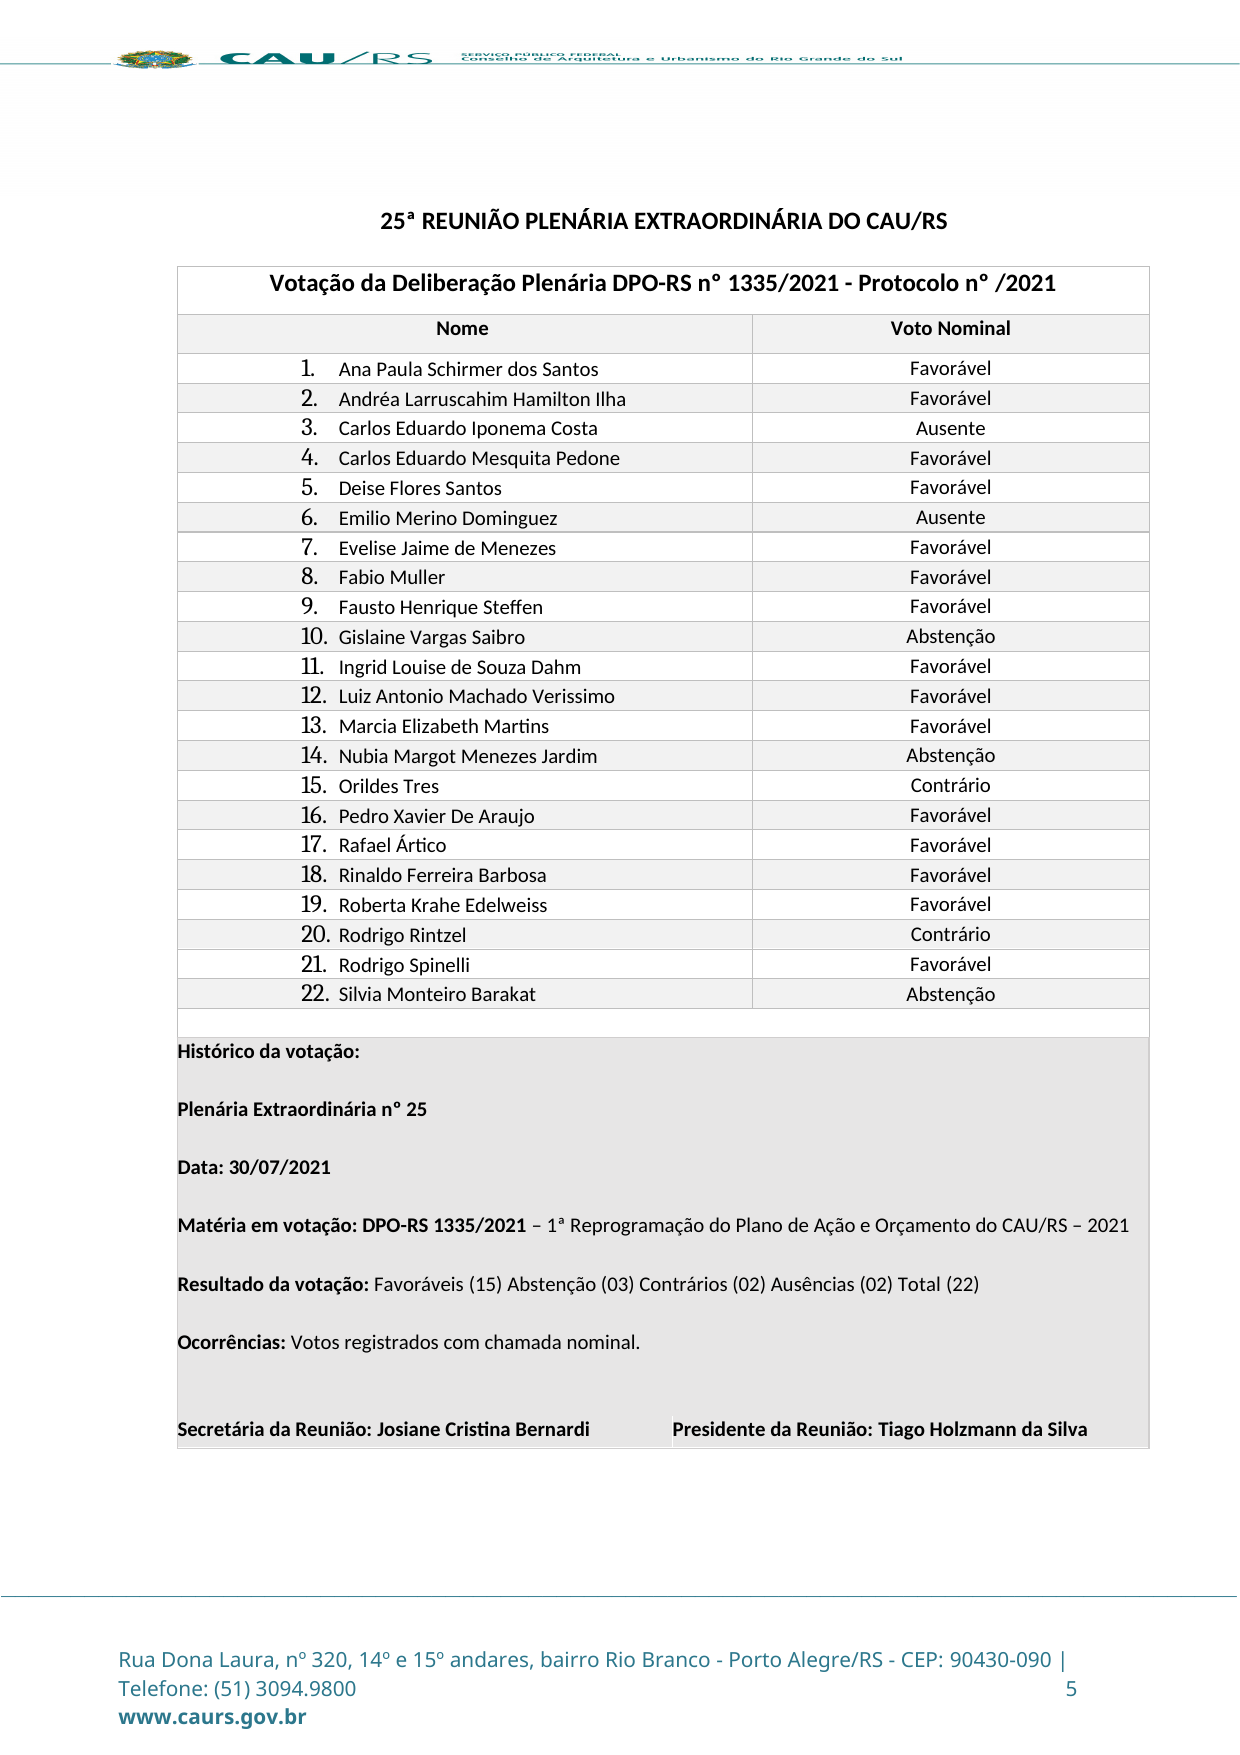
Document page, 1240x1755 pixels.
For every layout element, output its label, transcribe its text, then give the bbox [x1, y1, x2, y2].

table_cell Favorável [753, 592, 1149, 621]
table_cell Luiz Antonio Machado Verissimo [178, 681, 752, 710]
table_cell Favorável [753, 681, 1149, 710]
table_cell Favorável [753, 384, 1149, 412]
table_cell Rodrigo Rintzel [178, 920, 752, 948]
table_cell Favorável [753, 473, 1149, 502]
table_cell Favorável [753, 860, 1149, 889]
table_cell Contrário [753, 771, 1149, 799]
table_cell Abstenção [753, 979, 1149, 1008]
table_cell Favorável [753, 443, 1149, 472]
table_cell Orildes Tres [178, 771, 752, 799]
table_cell Abstenção [753, 741, 1149, 770]
table_cell Evelise Jaime de Menezes [178, 533, 752, 561]
table_cell Contrário [753, 920, 1149, 948]
table_cell Ausente [753, 413, 1149, 442]
table_cell Deise Flores Santos [178, 473, 752, 502]
table_cell Data: 30/07/2021 Matéria em votação: DPO-RS 1335/2021 – 1ª Reprogramação do Plano de Ação e Orçamento do CAU/RS – 2021 [178, 1154, 1148, 1271]
table_cell Favorável [753, 652, 1149, 680]
table_cell Favorável [753, 950, 1149, 978]
table_cell Favorável [753, 711, 1149, 740]
table_cell Favorável [753, 354, 1149, 382]
table_cell Marcia Elizabeth Martins [178, 711, 752, 740]
table_cell Presidente da Reunião: Tiago Holzmann da Silva [673, 1416, 1148, 1447]
table_cell Nome [178, 315, 752, 353]
table_header Histórico da votação: [178, 1038, 1148, 1096]
table_cell Andréa Larruscahim Hamilton Ilha [178, 384, 752, 412]
table_cell Rafael Ártico [178, 830, 752, 859]
table_cell Nubia Margot Menezes Jardim [178, 741, 752, 770]
table_cell Ausente [753, 503, 1149, 531]
table_cell Carlos Eduardo Mesquita Pedone [178, 443, 752, 472]
table_cell Silvia Monteiro Barakat [178, 979, 752, 1008]
text 25ª REUNIÃO PLENÁRIA EXTRAORDINÁRIA DO CAU/RS [177, 205, 1151, 236]
table_cell Plenária Extraordinária nº 25 [178, 1096, 1148, 1154]
table_cell Favorável [753, 562, 1149, 591]
table_cell [178, 1009, 1149, 1037]
table_cell Ingrid Louise de Souza Dahm [178, 652, 752, 680]
table_cell Abstenção [753, 622, 1149, 651]
table_cell Ocorrências: Votos registrados com chamada nominal. [178, 1329, 1148, 1416]
table_cell Secretária da Reunião: Josiane Cristina Bernardi [178, 1416, 672, 1447]
table_cell Pedro Xavier De Araujo [178, 801, 752, 829]
table_cell Favorável [753, 801, 1149, 829]
table_cell Rinaldo Ferreira Barbosa [178, 860, 752, 889]
table_cell Voto Nominal [753, 315, 1149, 353]
table_cell Favorável [753, 890, 1149, 919]
table_cell Emilio Merino Dominguez [178, 503, 752, 531]
table_cell Ana Paula Schirmer dos Santos [178, 354, 752, 382]
table_cell Fausto Henrique Steffen [178, 592, 752, 621]
table_cell Fabio Muller [178, 562, 752, 591]
table_cell Favorável [753, 830, 1149, 859]
table_cell Gislaine Vargas Saibro [178, 622, 752, 651]
table_cell Favorável [753, 533, 1149, 561]
table_cell Roberta Krahe Edelweiss [178, 890, 752, 919]
table_cell Rodrigo Spinelli [178, 950, 752, 978]
table_header Votação da Deliberação Plenária DPO-RS nº 1335/2021 - Protocolo nº /2021 [178, 267, 1149, 314]
table_cell Resultado da votação: Favoráveis (15) Abstenção (03) Contrários (02) Ausências (02) Total (22) [178, 1271, 1148, 1329]
table_cell Carlos Eduardo Iponema Costa [178, 413, 752, 442]
